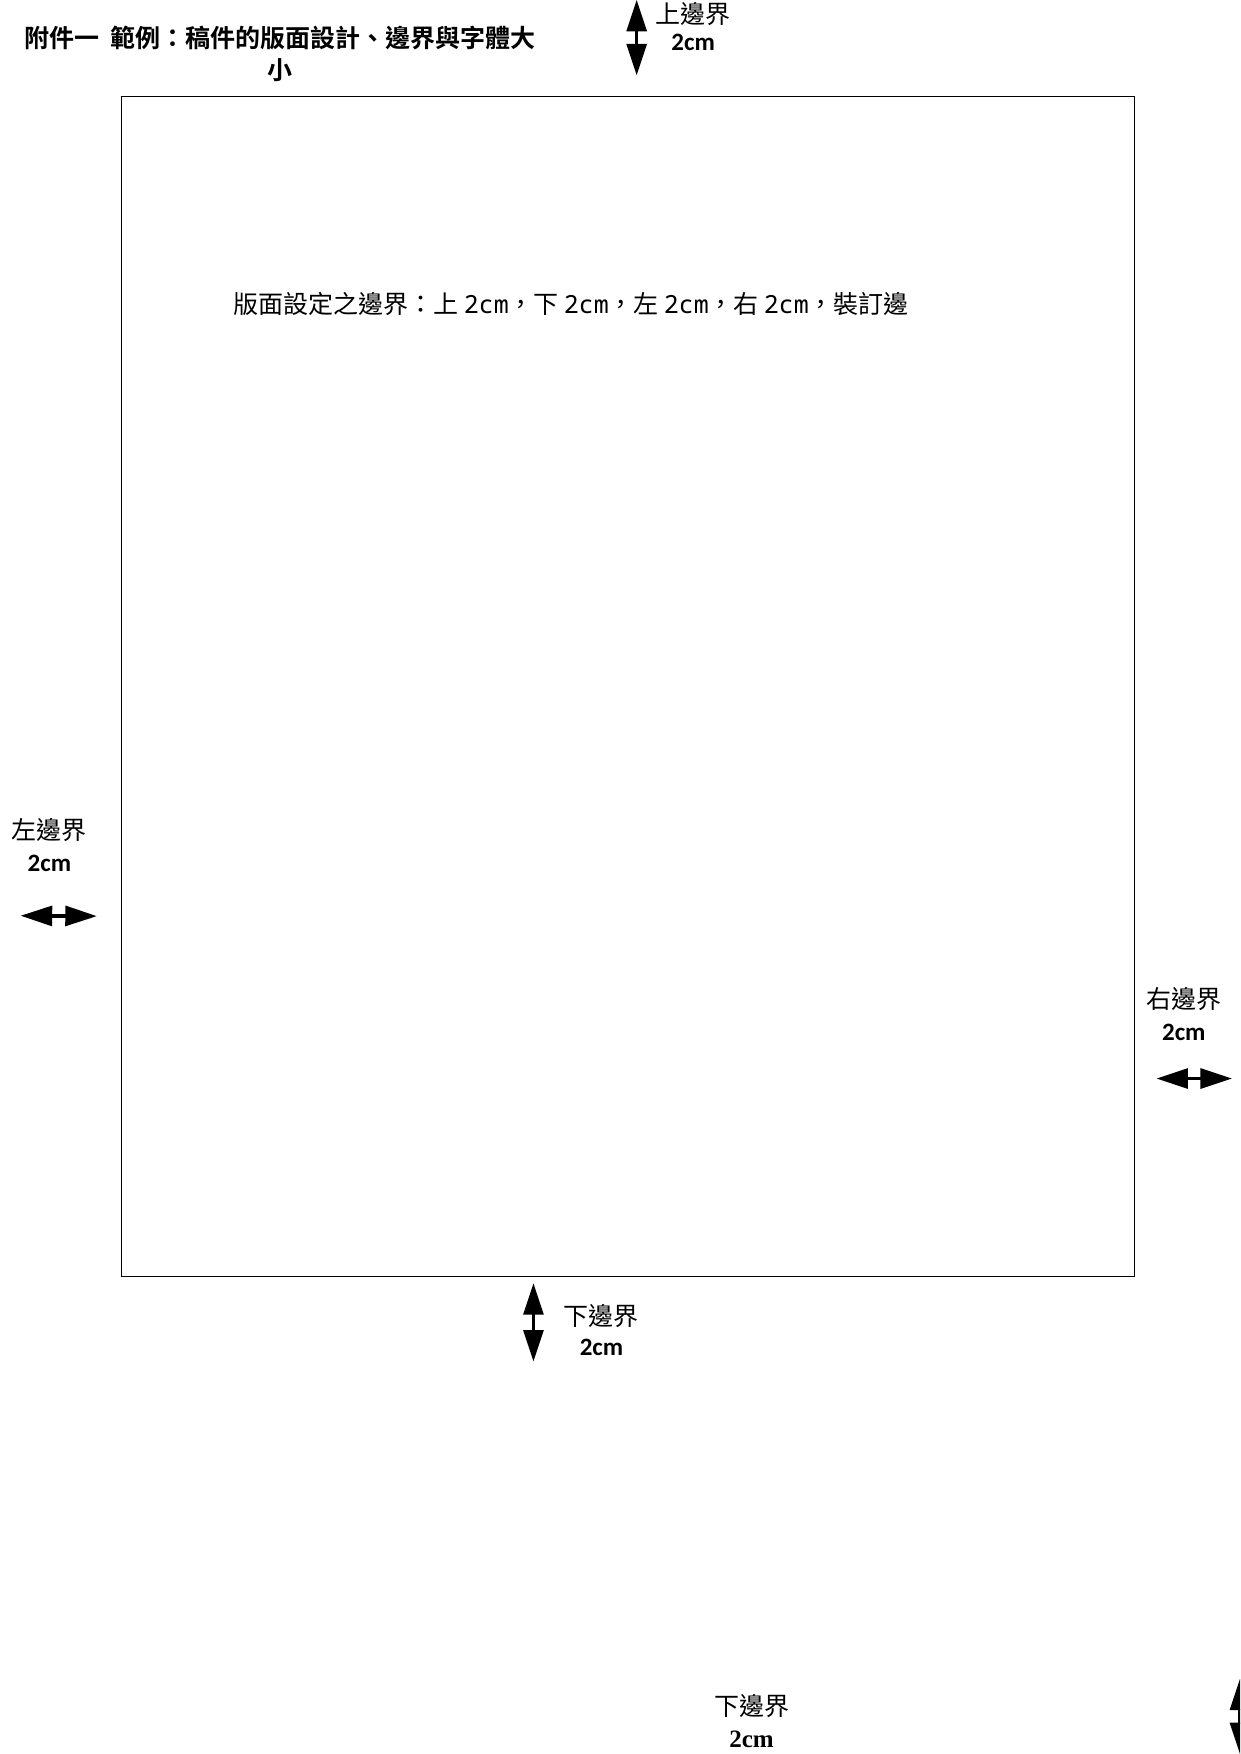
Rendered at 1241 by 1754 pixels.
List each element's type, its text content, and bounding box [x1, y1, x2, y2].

table_header 置中戲劇與公民教學的相遇：策略、實例與反思 董秀蘭、胡淑華 社會領域課程與教學輔導群副召集人、彰化縣立二水國民中學教師 壹、前言 有效的教學應該連結學生的生活經驗，刺激學生主動參與學習活動，同時藉由其主體經驗的啟發，自我建構有意義的知識（潘文福，2010）；公民科的教學攸關未來公民的養成，更應重視上述主動建構知識與連結生活經驗的學習歷程。可惜的是，面對考試主導的升學制度與有限的授課時數，公民科教學容易演變為「以教師為中心」的型態，關注於「老師教完教科書內容」，而非學生自主學習和問題解決能力的培養。此外，教科書內容組織龐雜，偏重理論層次，充斥過多艱澀專有名詞，使得連結生活經驗、主動建構知識的學習，更難以實現。 行距1.5行 版面設定之邊界：上2cm，下2cm，左2cm，右2cm，裝訂邊 [122, 97, 1134, 1276]
